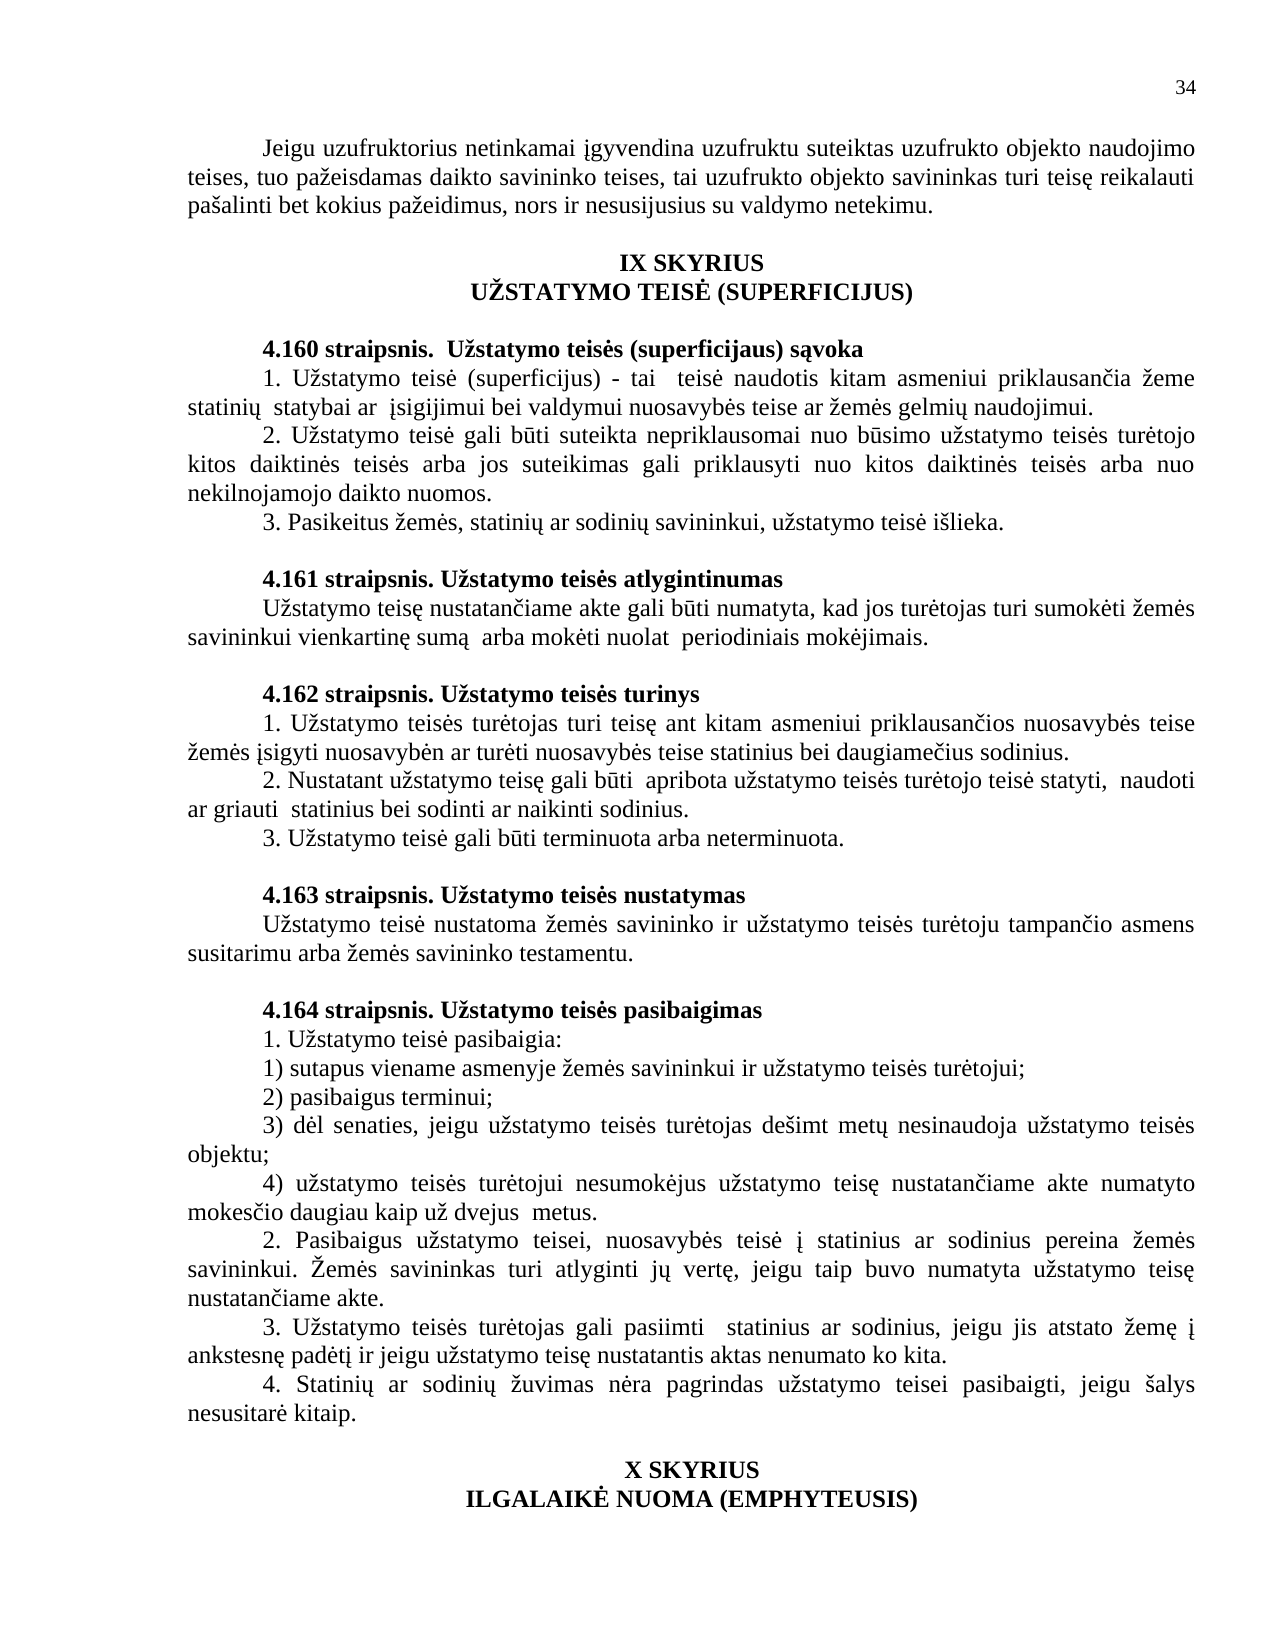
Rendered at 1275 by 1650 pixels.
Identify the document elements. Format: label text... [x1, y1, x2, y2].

text 1. Užstatymo teisė pasibaigia: [187, 1024, 1196, 1053]
text 4) užstatymo teisės turėtojui nesumokėjus užstatymo teisę nustatančiame akte numatyto mokesčio daugiau kaip už dvejus metus. [187, 1168, 1196, 1225]
text 4.161 straipsnis. Užstatymo teisės atlygintinumas [187, 564, 1196, 593]
text 2) pasibaigus terminui; [187, 1082, 1196, 1110]
text Užstatymo teisę nustatančiame akte gali būti numatyta, kad jos turėtojas turi sumokėti žemės savininkui vienkartinę sumą arba mokėti nuolat periodiniais mokėjimais. [187, 593, 1196, 650]
text 4.160 straipsnis. Užstatymo teisės (superficijaus) sąvoka [187, 334, 1196, 363]
text 4.164 straipsnis. Užstatymo teisės pasibaigimas [187, 995, 1196, 1024]
text X SKYRIUS [187, 1455, 1196, 1484]
text 3) dėl senaties, jeigu užstatymo teisės turėtojas dešimt metų nesinaudoja užstatymo teisės objektu; [187, 1110, 1196, 1168]
text Jeigu uzufruktorius netinkamai įgyvendina uzufruktu suteiktas uzufrukto objekto naudojimo teises, tuo pažeisdamas daikto savininko teises, tai uzufrukto objekto savininkas turi teisę reikalauti pašalinti bet kokius pažeidimus, nors ir nesusijusius su valdymo netekimu. [187, 133, 1196, 219]
text IX SKYRIUS [187, 248, 1196, 277]
text 4. Statinių ar sodinių žuvimas nėra pagrindas užstatymo teisei pasibaigti, jeigu šalys nesusitarė kitaip. [187, 1369, 1196, 1427]
text 1) sutapus viename asmenyje žemės savininkui ir užstatymo teisės turėtojui; [187, 1053, 1196, 1082]
text 4.162 straipsnis. Užstatymo teisės turinys [187, 679, 1196, 708]
text ILGALAIKĖ NUOMA (EMPHYTEUSIS) [187, 1484, 1196, 1513]
text 3. Užstatymo teisės turėtojas gali pasiimti statinius ar sodinius, jeigu jis atstato žemę į ankstesnę padėtį ir jeigu užstatymo teisę nustatantis aktas nenumato ko kita. [187, 1312, 1196, 1369]
text 2. Pasibaigus užstatymo teisei, nuosavybės teisė į statinius ar sodinius pereina žemės savininkui. Žemės savininkas turi atlyginti jų vertę, jeigu taip buvo numatyta užstatymo teisę nustatančiame akte. [187, 1225, 1196, 1312]
text Užstatymo teisė nustatoma žemės savininko ir užstatymo teisės turėtoju tampančio asmens susitarimu arba žemės savininko testamentu. [187, 909, 1196, 967]
text 3. Užstatymo teisė gali būti terminuota arba neterminuota. [187, 823, 1196, 852]
text 3. Pasikeitus žemės, statinių ar sodinių savininkui, užstatymo teisė išlieka. [187, 507, 1196, 535]
text 2. Užstatymo teisė gali būti suteikta nepriklausomai nuo būsimo užstatymo teisės turėtojo kitos daiktinės teisės arba jos suteikimas gali priklausyti nuo kitos daiktinės teisės arba nuo nekilnojamojo daikto nuomos. [187, 420, 1196, 507]
text UŽSTATYMO TEISĖ (SUPERFICIJUS) [187, 277, 1196, 305]
text 4.163 straipsnis. Užstatymo teisės nustatymas [187, 880, 1196, 909]
text 1. Užstatymo teisės turėtojas turi teisę ant kitam asmeniui priklausančios nuosavybės teise žemės įsigyti nuosavybėn ar turėti nuosavybės teise statinius bei daugiamečius sodinius. [187, 708, 1196, 765]
text 2. Nustatant užstatymo teisę gali būti apribota užstatymo teisės turėtojo teisė statyti, naudoti ar griauti statinius bei sodinti ar naikinti sodinius. [187, 765, 1196, 823]
text 1. Užstatymo teisė (superficijus) - tai teisė naudotis kitam asmeniui priklausančia žeme statinių statybai ar įsigijimui bei valdymui nuosavybės teise ar žemės gelmių naudojimui. [187, 363, 1196, 420]
